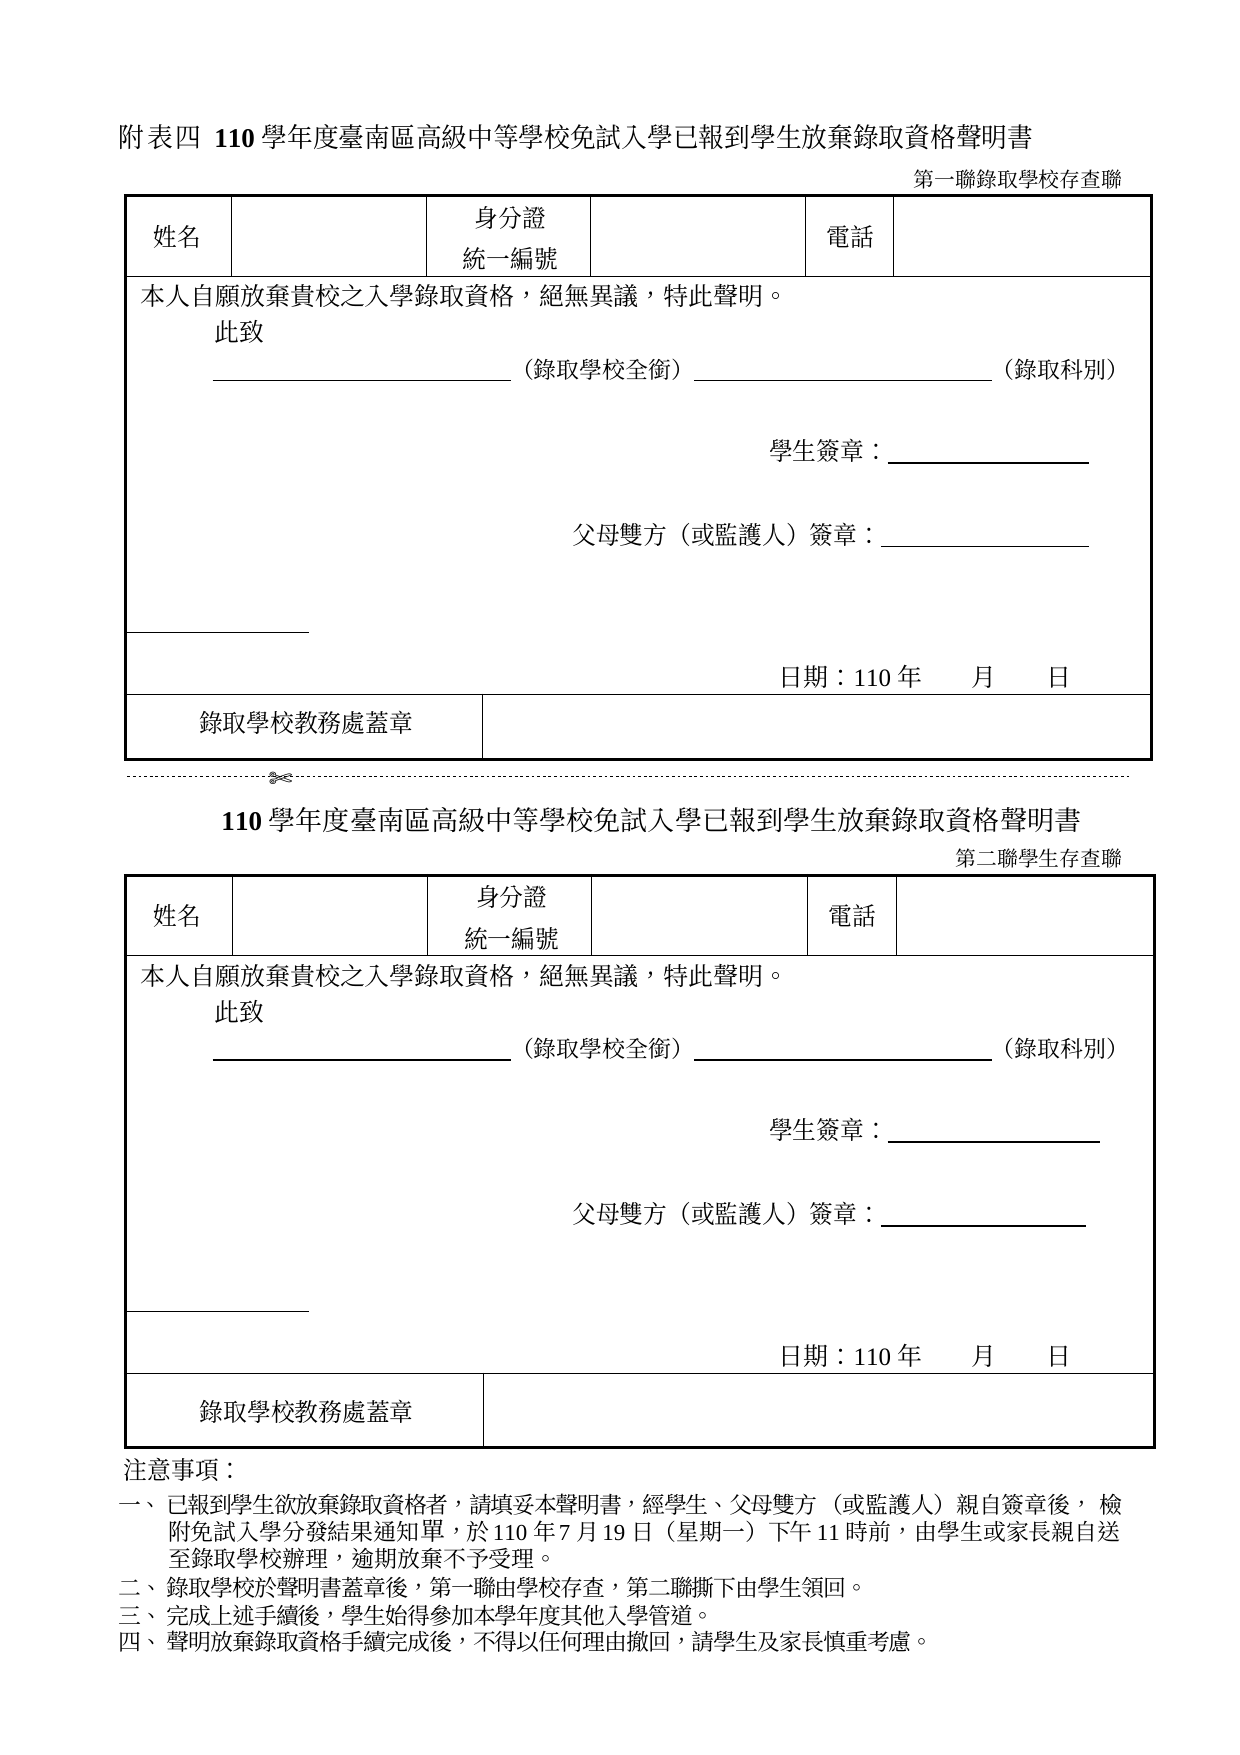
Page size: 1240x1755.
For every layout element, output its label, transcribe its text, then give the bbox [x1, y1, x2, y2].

text 第一聯錄取學校存查聯 [106, 163, 1122, 193]
table_header [232, 197, 426, 276]
text 一、 已報到學生欲放棄錄取資格者，請填妥本聲明書，經學生、父母雙方（或監護人）親自簽章後， 檢附免試入學分發結果通知單，於 110 年 7 月 19 日（星期一）下午 11 時前，由學生或家長親自送至錄取學校辦理，逾期放棄不予受理。 [118, 1492, 1122, 1574]
table_cell 本人自願放棄貴校之入學錄取資格，絕無異議，特此聲明。此致 （錄取學校全銜） （錄取科別） 學生簽章： 父母雙方（或監護人）簽章： 日期：110 年 月 日 [127, 277, 1150, 693]
text 二、 錄取學校於聲明書蓋章後，第一聯由學校存查，第二聯撕下由學生領回。 [118, 1574, 902, 1602]
table_header [894, 197, 1150, 276]
table_header [897, 877, 1153, 955]
table_header [591, 197, 805, 276]
subtitle 附表四 110 學年度臺南區高級中等學校免試入學已報到學生放棄錄取資格聲明書 [118, 117, 1167, 156]
table_cell 本人自願放棄貴校之入學錄取資格，絕無異議，特此聲明。此致 （錄取學校全銜） （錄取科別） 學生簽章： 父母雙方（或監護人）簽章： 日期：110 年 月 日 [127, 956, 1153, 1373]
table_cell 錄取學校教務處蓋章 [127, 1374, 483, 1446]
text ✄ [268, 761, 1167, 795]
table_header [233, 877, 427, 955]
table_cell [483, 695, 1150, 757]
table_header 電話 [808, 877, 896, 955]
table_header 身分證 統一編號 [427, 197, 590, 276]
table_header 身分證 統一編號 [428, 877, 591, 955]
table_cell [484, 1374, 1153, 1446]
text 三、 完成上述手續後，學生始得參加本學年度其他入學管道。 [118, 1602, 902, 1630]
text 注意事項： [124, 1450, 1167, 1486]
text 四、 聲明放棄錄取資格手續完成後，不得以任何理由撤回，請學生及家長慎重考慮。 [118, 1630, 1167, 1656]
table_header 姓名 [127, 877, 232, 955]
table_header [592, 877, 807, 955]
text 第二聯學生存查聯 [106, 843, 1122, 873]
table_header 電話 [806, 197, 893, 276]
table_header 姓名 [127, 197, 231, 276]
table_cell 錄取學校教務處蓋章 [127, 695, 482, 757]
subtitle 110 學年度臺南區高級中等學校免試入學已報到學生放棄錄取資格聲明書 [221, 799, 1167, 838]
